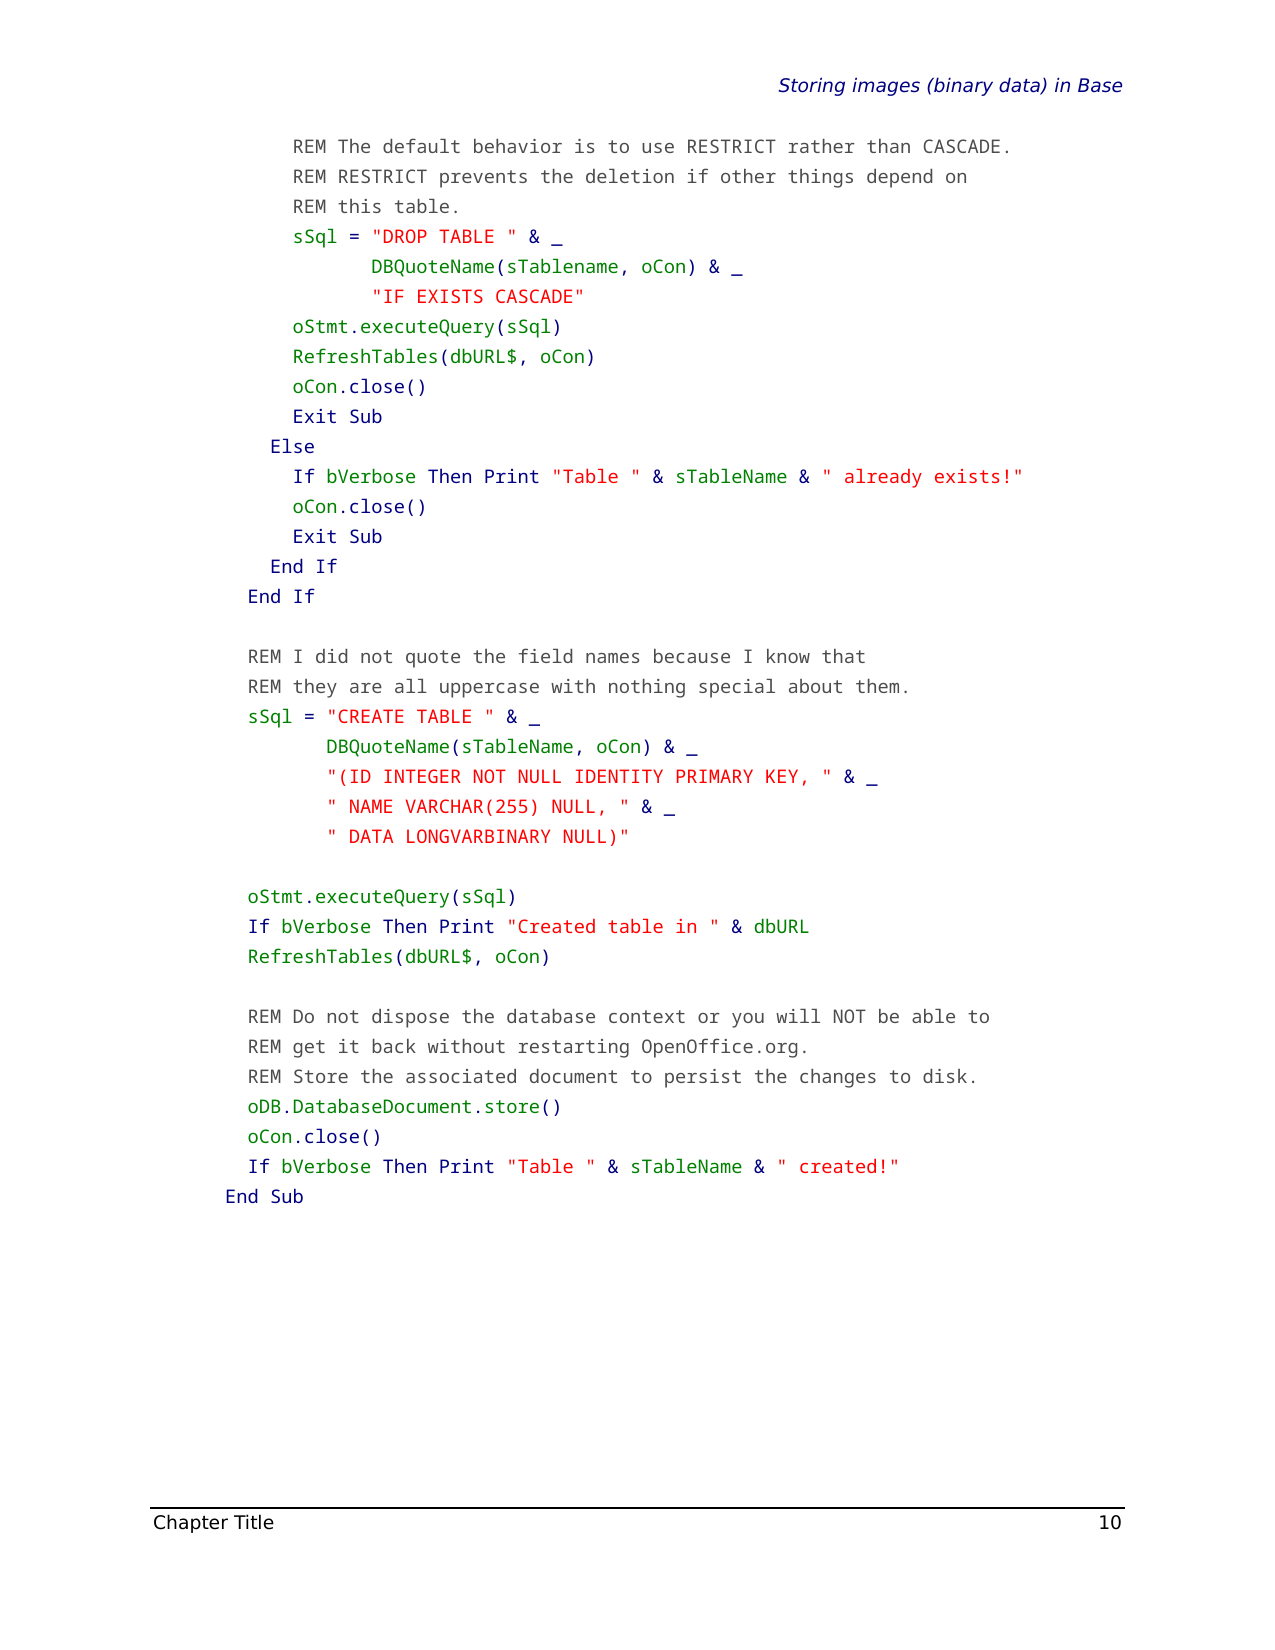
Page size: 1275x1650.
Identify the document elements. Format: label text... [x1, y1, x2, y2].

text If bVerbose Then Print "Table " & sTableName & " already exists!" [225, 464, 1050, 489]
text REM they are all uppercase with nothing special about them. [225, 674, 1050, 699]
text oCon.close() [225, 374, 1050, 399]
text " NAME VARCHAR(255) NULL, " & _ [225, 794, 1050, 819]
text End Sub [225, 1184, 1050, 1209]
text Else [225, 434, 1050, 459]
text RefreshTables(dbURL$, oCon) [225, 944, 1050, 969]
text DBQuoteName(sTableName, oCon) & _ [225, 734, 1050, 759]
text REM get it back without restarting OpenOffice.org. [225, 1034, 1050, 1059]
text oStmt.executeQuery(sSql) [225, 884, 1050, 909]
text sSql = "CREATE TABLE " & _ [225, 704, 1050, 729]
text REM Do not dispose the database context or you will NOT be able to [225, 1004, 1050, 1029]
text oCon.close() [225, 494, 1050, 519]
text End If [225, 584, 1050, 609]
text " DATA LONGVARBINARY NULL)" [225, 824, 1050, 849]
text oStmt.executeQuery(sSql) [225, 314, 1050, 339]
text If bVerbose Then Print "Created table in " & dbURL [225, 914, 1050, 939]
text REM RESTRICT prevents the deletion if other things depend on [225, 164, 1050, 189]
text RefreshTables(dbURL$, oCon) [225, 344, 1050, 369]
text DBQuoteName(sTablename, oCon) & _ [225, 254, 1050, 279]
text REM Store the associated document to persist the changes to disk. [225, 1064, 1050, 1089]
text sSql = "DROP TABLE " & _ [225, 224, 1050, 249]
text If bVerbose Then Print "Table " & sTableName & " created!" [225, 1154, 1050, 1179]
text oDB.DatabaseDocument.store() [225, 1094, 1050, 1119]
text oCon.close() [225, 1124, 1050, 1149]
text "IF EXISTS CASCADE" [225, 284, 1050, 309]
text REM The default behavior is to use RESTRICT rather than CASCADE. [225, 134, 1050, 159]
text REM this table. [225, 194, 1050, 219]
text REM I did not quote the field names because I know that [225, 644, 1050, 669]
text Exit Sub [225, 524, 1050, 549]
text "(ID INTEGER NOT NULL IDENTITY PRIMARY KEY, " & _ [225, 764, 1050, 789]
text End If [225, 554, 1050, 579]
text Exit Sub [225, 404, 1050, 429]
